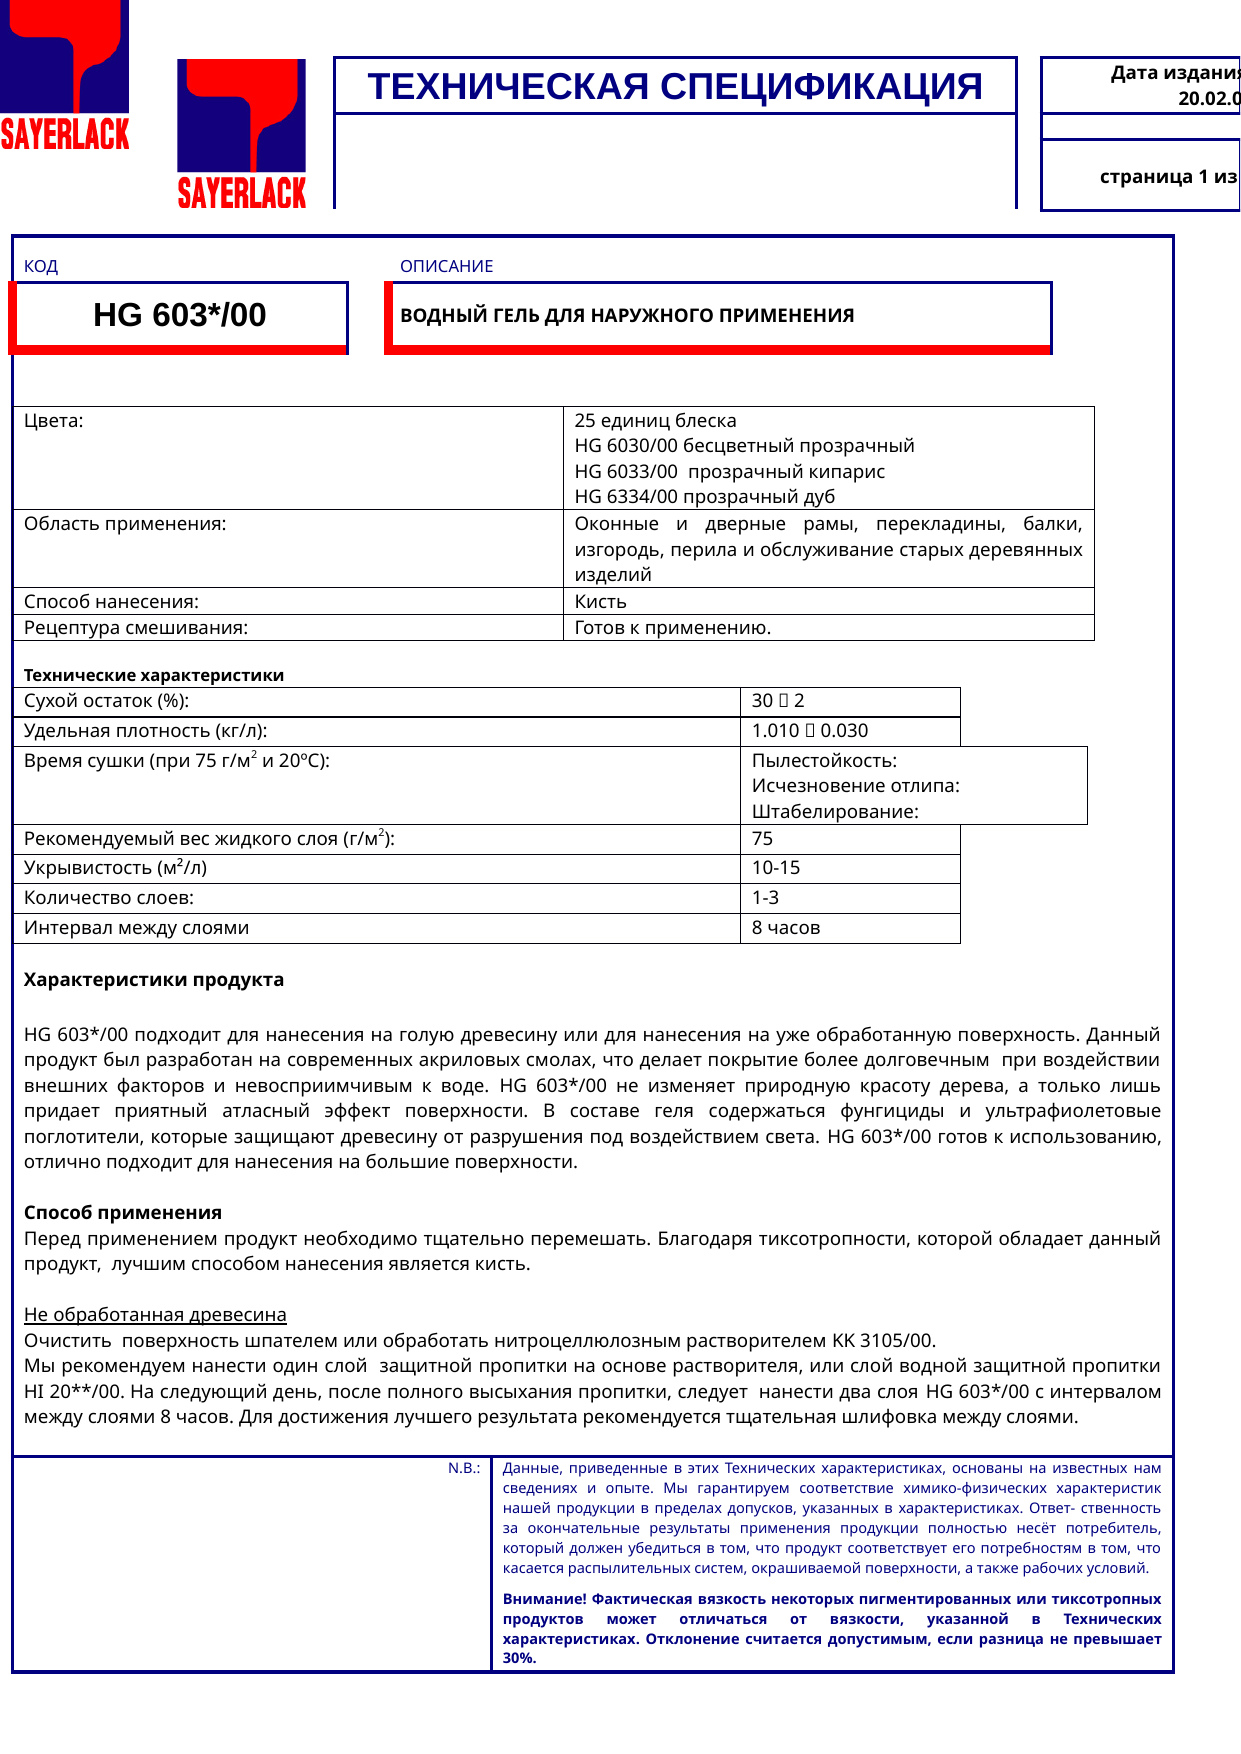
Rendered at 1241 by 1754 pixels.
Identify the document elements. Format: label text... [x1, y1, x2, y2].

table_header [166, 56, 333, 208]
table_cell ВОДНЫЙ ГЕЛЬ ДЛЯ НАРУЖНОГО ПРИМЕНЕНИЯ [393, 284, 1050, 345]
table_cell [349, 281, 384, 345]
table_cell Время сушки (при 75 г/м2 и 20ºС): [14, 747, 740, 824]
table_cell [1043, 115, 1240, 138]
table_cell 75 [741, 825, 960, 853]
table_cell HG 603*/00 [17, 284, 346, 345]
table_cell 1-3 [741, 884, 960, 913]
table_header 30  2 [741, 688, 960, 716]
picture [177, 59, 306, 208]
table_header 25 единиц блеска HG 6030/00 бесцветный прозрачный HG 6033/00 прозрачный кипарис HG 6334/00 прозрачный дуб [564, 407, 1094, 509]
table_cell Количество слоев: [14, 884, 740, 913]
table_cell Рецептура смешивания: [14, 615, 563, 640]
table_cell страница 1 из 2 [1043, 141, 1239, 208]
table_header [1018, 56, 1040, 208]
table_cell Оконные и дверные рамы, перекладины, балки, изгородь, перила и обслуживание старых деревянных изделий [564, 510, 1094, 587]
table_header Цвета: [14, 407, 563, 509]
table_cell Данные, приведенные в этих Технических характеристиках, основаны на известных нам сведениях и опыте. Мы гарантируем соответствие химико-физических характеристик нашей продукции в пределах допусков, указанных в характеристиках. Ответ- ственность за окончательные результаты применения продукции полностью несёт потребитель, который должен убедиться в том, что продукт соответствует его потребностям в том, что касается распылительных систем, окрашиваемой поверхности, а также рабочих условий. Внимание! Фактическая вязкость некоторых пигментированных или тиксотропных продуктов может отличаться от вязкости, указанной в Технических характеристиках. Отклонение считается допустимым, если разница не превышает 30%. [493, 1458, 1172, 1670]
table_cell Удельная плотность (кг/л): [14, 718, 740, 746]
table_cell Рекомендуемый вес жидкого слоя (г/м2): [14, 825, 740, 853]
table_cell 8 часов [741, 914, 960, 943]
table_cell Кисть [564, 588, 1094, 613]
table_cell N.B.: [14, 1458, 490, 1670]
table_header Дата издания: 20.02.08 [1043, 59, 1239, 112]
table_cell Область применения: [14, 510, 563, 587]
table_header КОД [14, 255, 347, 281]
picture [0, 0, 129, 149]
table_cell Способ нанесения: [14, 588, 563, 613]
table_cell 10-15 [741, 855, 960, 883]
table_cell Укрывистость (м²/л) [14, 855, 740, 883]
table_cell [336, 115, 1015, 138]
table_header ОПИСАНИЕ [389, 255, 1051, 281]
table_cell Пылестойкость: Исчезновение отлипа: Штабелирование: [741, 747, 1087, 824]
table_header ТЕХНИЧЕСКАЯ СПЕЦИФИКАЦИЯ [336, 59, 1015, 112]
table_cell Интервал между слоями [14, 914, 740, 943]
table_header Технические характеристики Характеристики продукта HG 603*/00 подходит для нанесения на голую древесину или для нанесения на уже обработанную поверхность. Данный продукт был разработан на современных акриловых смолах, что делает покрытие более долговечным при воздействии внешних факторов и невосприимчивым к воде. HG 603*/00 не изменяет природную красоту дерева, а только лишь придает приятный атласный эффект поверхности. В составе геля содержаться фунгициды и ультрафиолетовые поглотители, которые защищают древесину от разрушения под воздействием света. HG 603*/00 готов к использованию, отлично подходит для нанесения на большие поверхности. Способ применения Перед применением продукт необходимо тщательно перемешать. Благодаря тиксотропности, которой обладает данный продукт, лучшим способом нанесения является кисть. Не обработанная древесина Очистить поверхность шпателем или обработать нитроцеллюлозным растворителем KK 3105/00. Мы рекомендуем нанести один слой защитной пропитки на основе растворителя, или слой водной защитной пропитки HI 20**/00. На следующий день, после полного высыхания пропитки, следует нанести два слоя HG 603*/00 с интервалом между слоями 8 часов. Для достижения лучшего результата рекомендуется тщательная шлифовка между слоями. [14, 238, 1172, 1455]
table_header [347, 255, 388, 281]
table_cell Готов к применению. [564, 615, 1094, 640]
table_cell [336, 138, 1015, 208]
table_header Сухой остаток (%): [14, 688, 740, 716]
table_cell 1.010  0.030 [741, 718, 960, 746]
